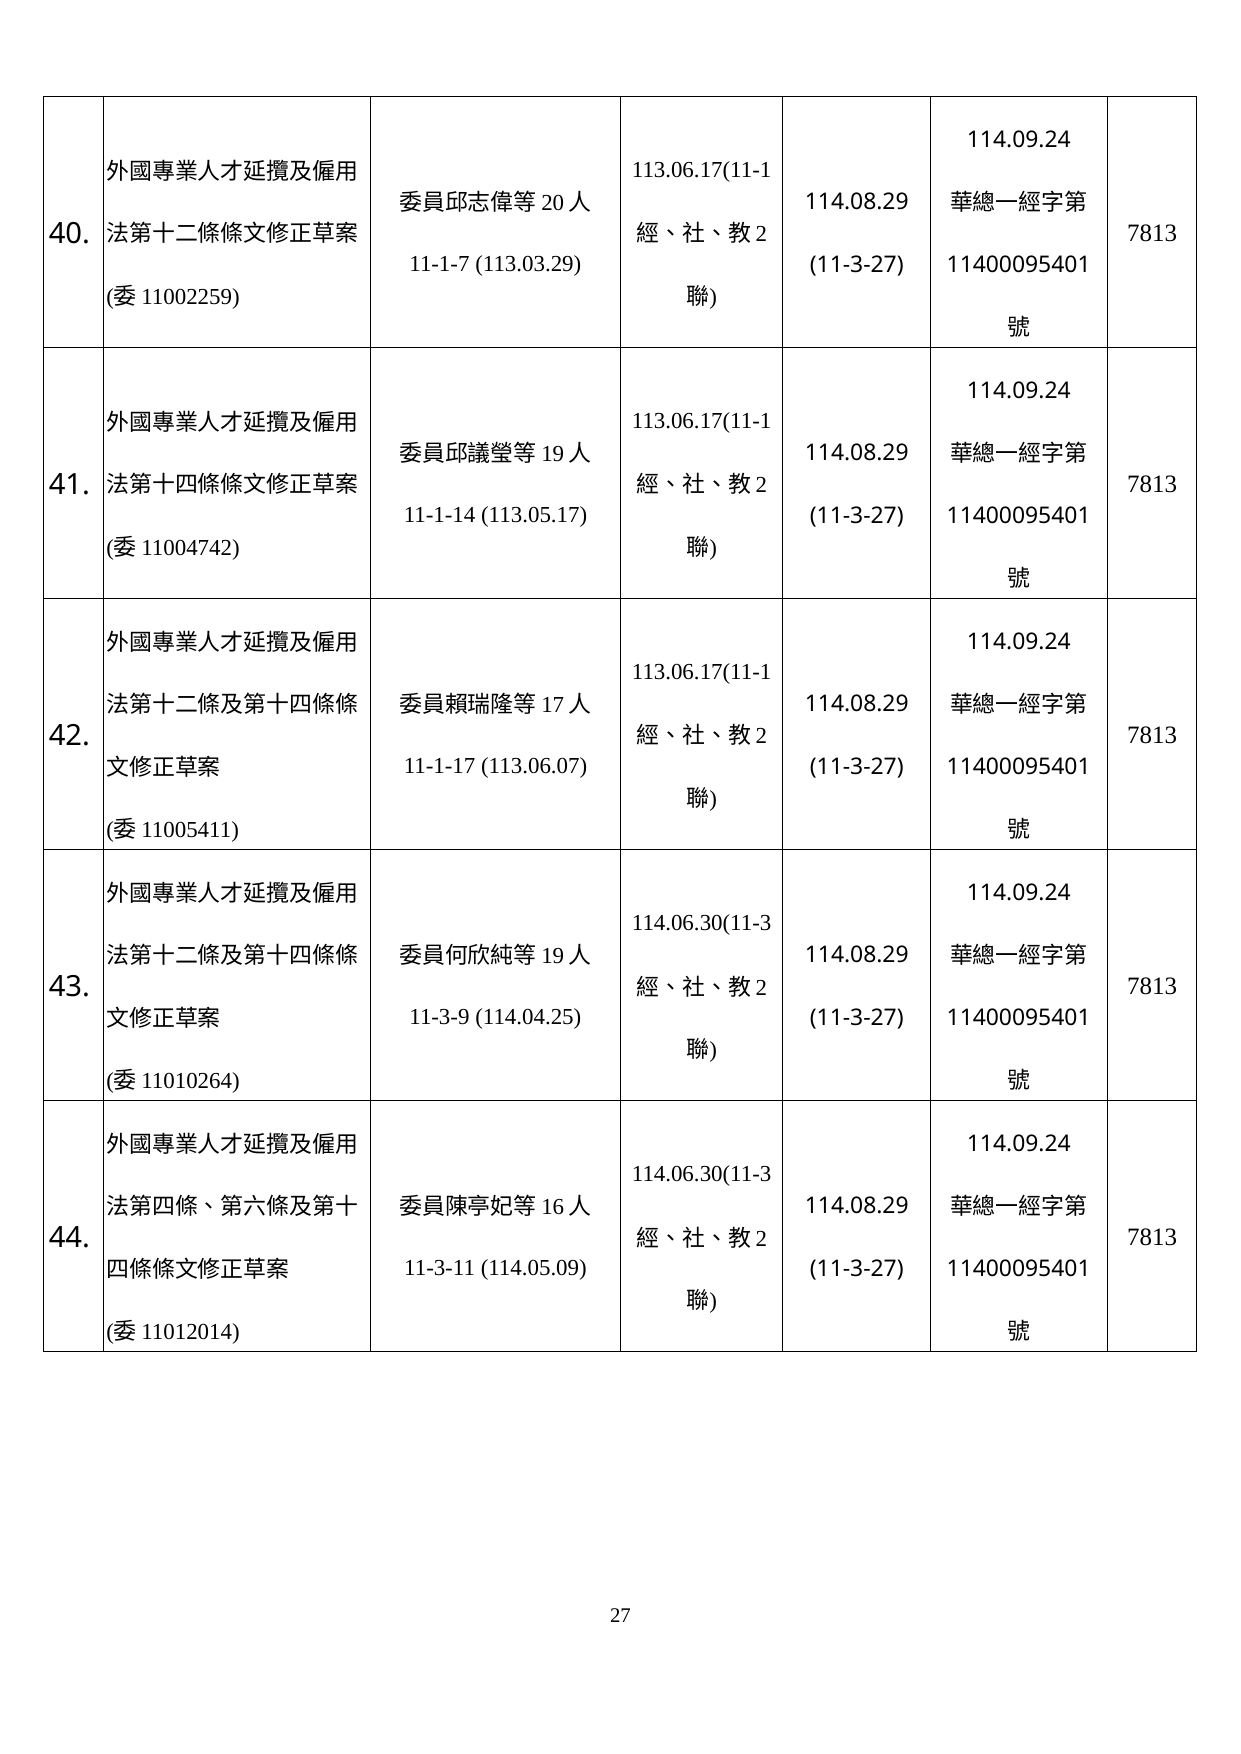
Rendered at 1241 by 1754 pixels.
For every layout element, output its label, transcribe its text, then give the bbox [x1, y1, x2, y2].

table_cell 114.06.30(11-3經、社、教2聯) [621, 850, 782, 1100]
table_cell 外國專業人才延攬及僱用法第十二條及第十四條條文修正草案 (委11005411) [104, 599, 370, 849]
table_cell 114.06.30(11-3經、社、教2聯) [621, 1101, 782, 1351]
table_cell 委員邱議瑩等19人 11-1-14 (113.05.17) [371, 348, 620, 598]
table_cell 114.09.24 華總一經字第11400095401號 [931, 1101, 1107, 1351]
table_cell [44, 850, 103, 1100]
table_cell 委員邱志偉等20人 11-1-7 (113.03.29) [371, 97, 620, 347]
table_cell 113.06.17(11-1經、社、教2聯) [621, 599, 782, 849]
table_cell 114.09.24 華總一經字第11400095401號 [931, 348, 1107, 598]
table_cell 114.09.24 華總一經字第11400095401號 [931, 599, 1107, 849]
table_cell 7813 [1108, 599, 1196, 849]
table_cell 114.08.29 (11-3-27) [783, 348, 930, 598]
table_cell 114.08.29 (11-3-27) [783, 1101, 930, 1351]
table_cell 7813 [1108, 97, 1196, 347]
table_cell 7813 [1108, 850, 1196, 1100]
table_cell 委員賴瑞隆等17人 11-1-17 (113.06.07) [371, 599, 620, 849]
table_cell 委員何欣純等19人 11-3-9 (114.04.25) [371, 850, 620, 1100]
table_cell 114.09.24 華總一經字第11400095401號 [931, 850, 1107, 1100]
table_cell 外國專業人才延攬及僱用法第十二條及第十四條條文修正草案 (委11010264) [104, 850, 370, 1100]
table_cell 114.08.29 (11-3-27) [783, 850, 930, 1100]
table_cell [44, 1101, 103, 1351]
table_cell 113.06.17(11-1經、社、教2聯) [621, 97, 782, 347]
table_cell 外國專業人才延攬及僱用法第十四條條文修正草案 (委11004742) [104, 348, 370, 598]
table_cell 7813 [1108, 348, 1196, 598]
table_cell 7813 [1108, 1101, 1196, 1351]
table_cell 114.08.29 (11-3-27) [783, 599, 930, 849]
table_cell 114.09.24 華總一經字第11400095401號 [931, 97, 1107, 347]
table_cell [44, 348, 103, 598]
table_cell 委員陳亭妃等16人 11-3-11 (114.05.09) [371, 1101, 620, 1351]
table_cell 外國專業人才延攬及僱用法第十二條條文修正草案 (委11002259) [104, 97, 370, 347]
table_cell 外國專業人才延攬及僱用法第四條、第六條及第十四條條文修正草案 (委11012014) [104, 1101, 370, 1351]
table_cell [44, 599, 103, 849]
table_cell 114.08.29 (11-3-27) [783, 97, 930, 347]
table_cell 113.06.17(11-1經、社、教2聯) [621, 348, 782, 598]
table_cell [44, 97, 103, 347]
